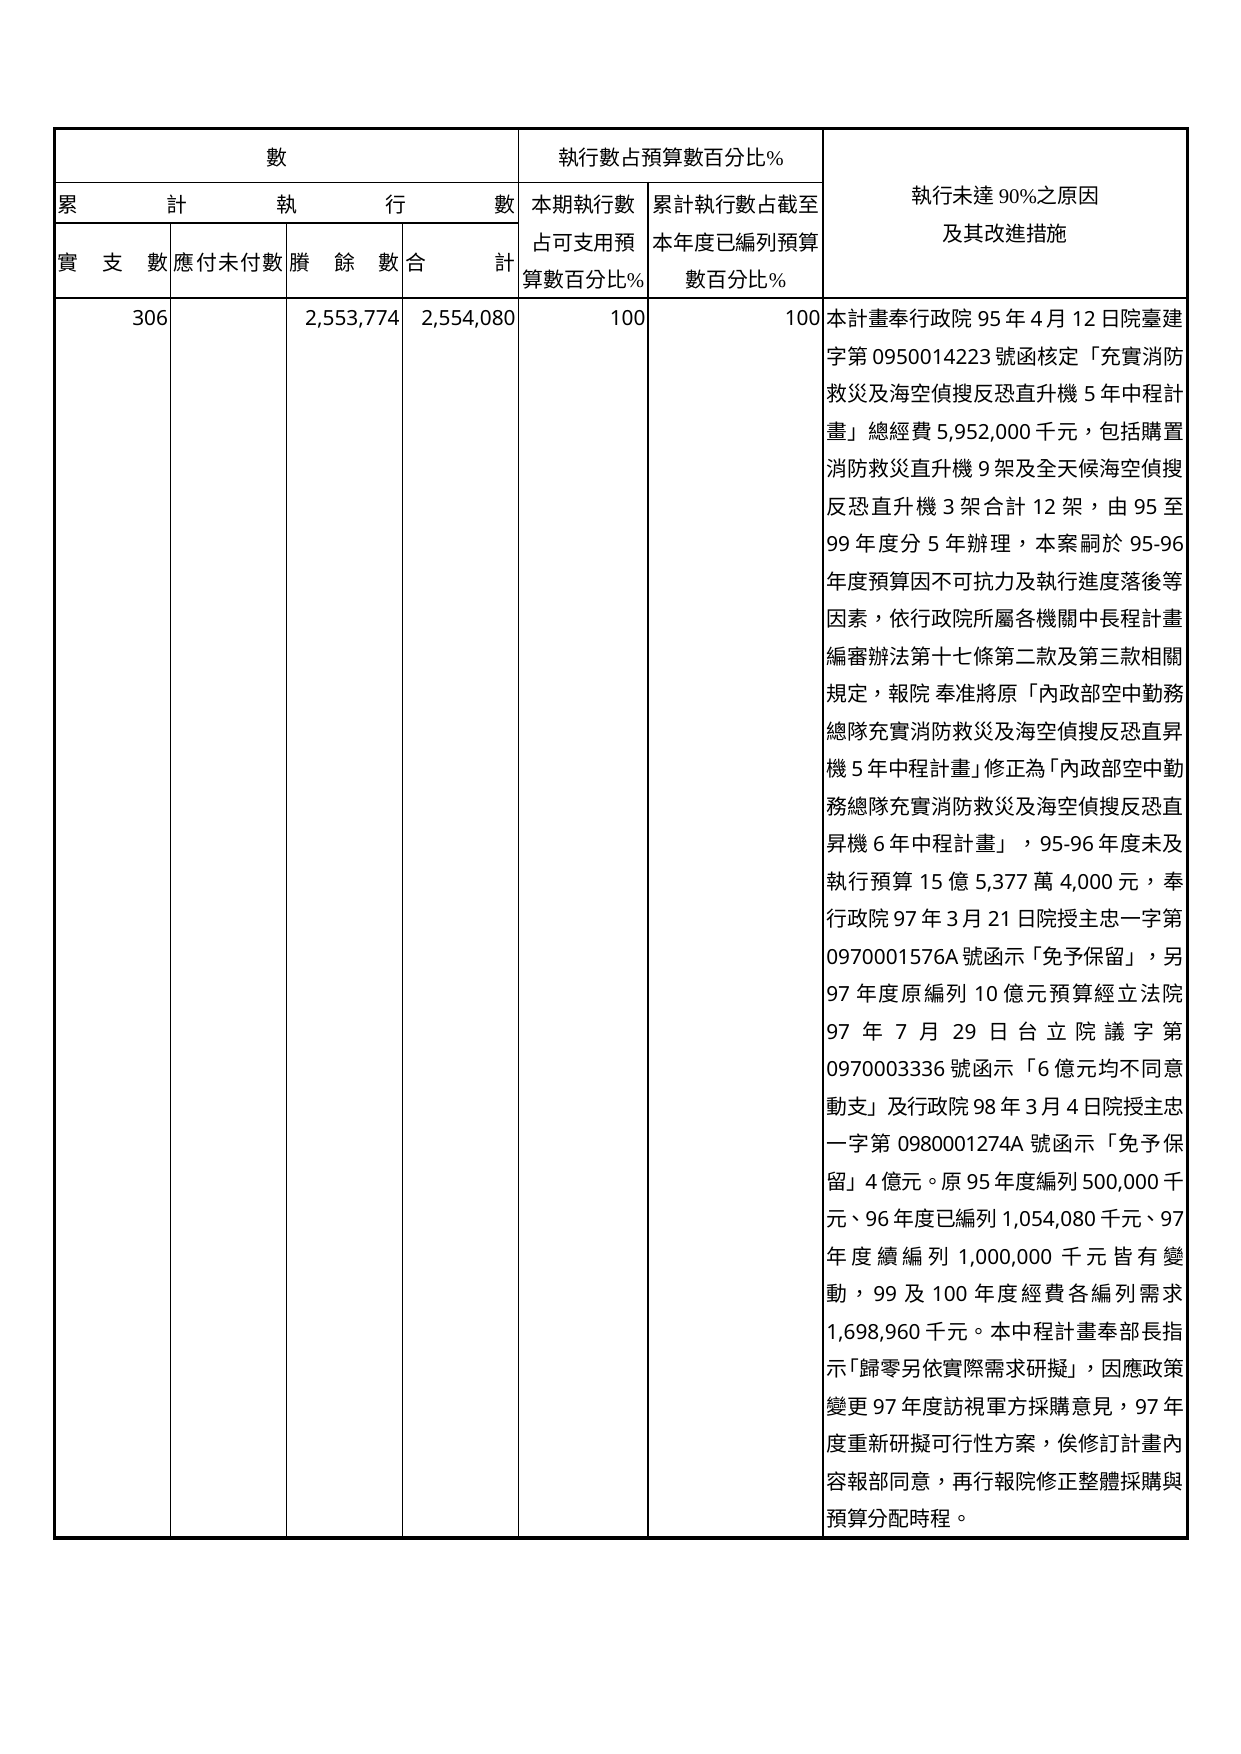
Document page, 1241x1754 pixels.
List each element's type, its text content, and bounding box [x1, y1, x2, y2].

table_cell 2,553,774 [287, 299, 402, 1536]
table_cell 累計執行數 [56, 183, 518, 222]
table_header 數 [56, 130, 518, 182]
table_header 執行未達90%之原因 及其改進措施 [824, 130, 1186, 297]
table_cell 100 [649, 299, 822, 1536]
table_cell 應付未付數 [171, 224, 286, 297]
table_cell 本期執行數占可支用預算數百分比% [519, 183, 647, 297]
table_cell 實支數 [56, 224, 170, 297]
table_cell 賸餘數 [287, 224, 402, 297]
table_cell [171, 299, 286, 1536]
table_header 執行數占預算數百分比% [519, 130, 822, 182]
table_cell 合計 [403, 224, 518, 297]
table_cell 2,554,080 [403, 299, 518, 1536]
table_cell 本計畫奉行政院95年4月12日院臺建字第0950014223號函核定「充實消防救災及海空偵搜反恐直升機5年中程計畫」總經費5,952,000千元，包括購置消防救災直升機9架及全天候海空偵搜反恐直升機3架合計12架，由95至99年度分5年辦理，本案嗣於95-96年度預算因不可抗力及執行進度落後等因素，依行政院所屬各機關中長程計畫編審辦法第十七條第二款及第三款相關規定，報院 奉准將原「內政部空中勤務總隊充實消防救災及海空偵搜反恐直昇機5年中程計畫」修正為「內政部空中勤務總隊充實消防救災及海空偵搜反恐直昇機6年中程計畫」，95-96年度未及執行預算15億5,377萬4,000元，奉行政院97年3月21日院授主忠一字第0970001576A號函示「免予保留」，另97年度原編列10億元預算經立法院97年7月29日台立院議字第0970003336號函示「6億元均不同意動支」及行政院98年3月4日院授主忠一字第0980001274A號函示「免予保留」4億元。原95年度編列500,000千元、96年度已編列1,054,080千元、97年度續編列1,000,000千元皆有變動，99及100年度經費各編列需求1,698,960千元。本中程計畫奉部長指示「歸零另依實際需求研擬」，因應政策變更97年度訪視軍方採購意見，97年度重新研擬可行性方案，俟修訂計畫內容報部同意，再行報院修正整體採購與預算分配時程。 [824, 299, 1186, 1536]
table_cell 100 [519, 299, 647, 1536]
table_cell 306 [56, 299, 170, 1536]
table_cell 累計執行數占截至本年度已編列預算數百分比% [649, 183, 822, 297]
